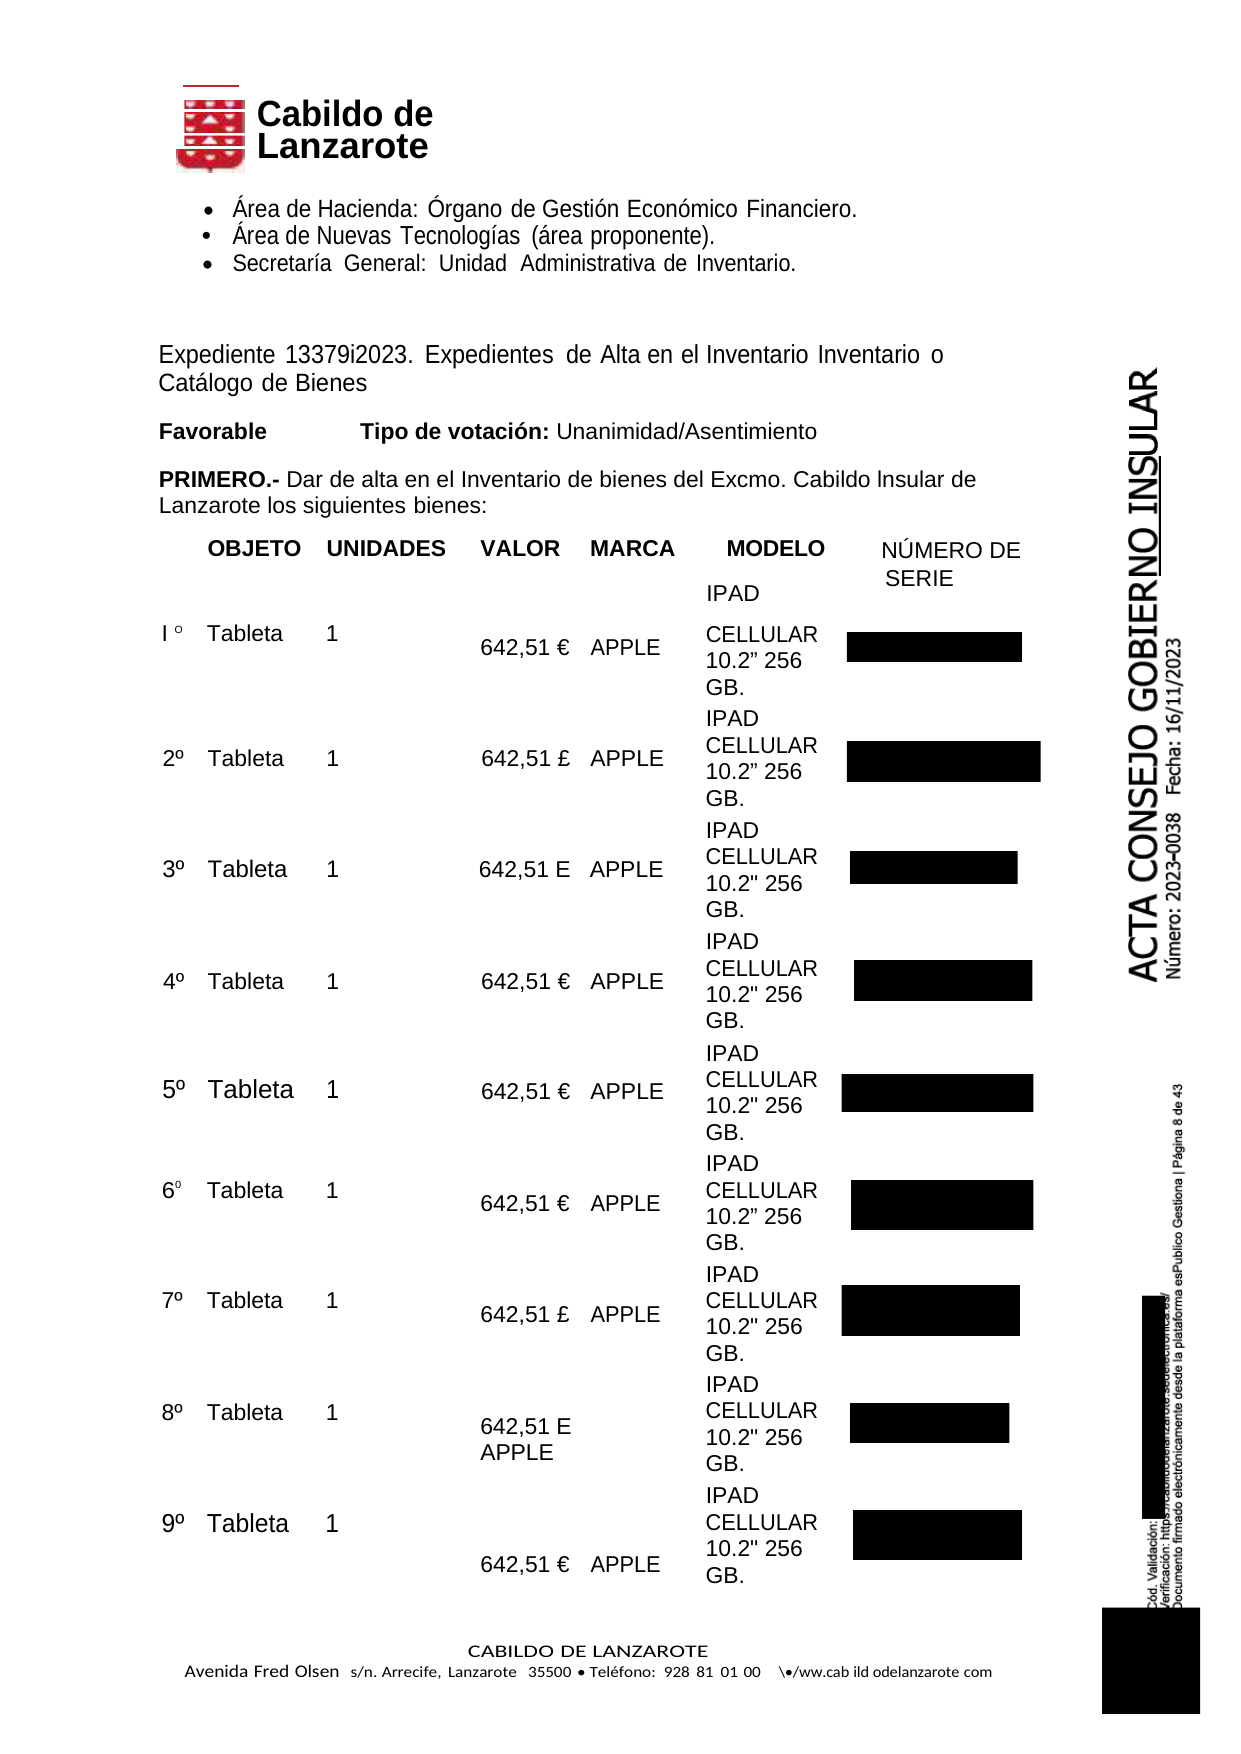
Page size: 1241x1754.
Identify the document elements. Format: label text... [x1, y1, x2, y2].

text 8º Tableta 1 [161, 1399, 342, 1425]
text APPLE [587, 856, 666, 883]
subtitle Catálogo de Bienes [158, 369, 1196, 396]
picture [184, 100, 245, 109]
list Secretaría General: Unidad Administrativa de Inventario. [202, 250, 1196, 276]
picture [1129, 396, 1158, 418]
text 642,51 € [410, 968, 570, 994]
text 642,51 € APPLE [480, 1551, 662, 1577]
text Tableta [207, 855, 305, 883]
text APPLE [587, 746, 667, 771]
text IPAD [29, 579, 759, 606]
text 1 [326, 1076, 410, 1104]
subtitle Área de Nuevas Tecnologías (área proponente). [202, 223, 1196, 250]
text 4º [163, 968, 195, 994]
text Tableta [207, 746, 305, 771]
text 3º [162, 855, 195, 883]
picture [176, 149, 245, 173]
picture [854, 960, 1033, 1001]
text 1 [326, 855, 410, 883]
text APPLE [587, 1079, 667, 1104]
picture [850, 851, 1018, 884]
text 642,51 € APPLE [480, 633, 662, 660]
picture [841, 1285, 1020, 1336]
text 1 [326, 746, 410, 771]
text IPAD CELLULAR 10.2" 256 GB. [705, 1040, 839, 1145]
text 642,51 € [410, 1079, 570, 1104]
text IPAD CELLULAR 10.2" 256 GB. [705, 1482, 839, 1588]
text 642,51 £ [410, 746, 570, 771]
picture [1102, 1084, 1200, 1714]
text Tableta [207, 968, 305, 994]
text IPAD CELLULAR 10.2" 256 GB. [705, 817, 839, 922]
text 7º Tableta 1 [161, 1287, 342, 1314]
list Área de Hacienda: Órgano de Gestión Económico Financiero. [203, 196, 1196, 223]
text 5º [162, 1076, 195, 1104]
picture [850, 1403, 1010, 1443]
picture [184, 112, 245, 146]
text IPAD CELLULAR 10.2” 256 GB. [705, 1150, 839, 1256]
text 642,51 € APPLE [480, 1190, 662, 1216]
text IPAD CELLULAR 10.2" 256 GB. [705, 1371, 839, 1476]
text APPLE [587, 968, 667, 994]
picture [846, 632, 1022, 662]
subtitle 9º Tableta 1 [161, 1508, 342, 1537]
picture [851, 1180, 1034, 1230]
picture [1128, 579, 1184, 983]
text IPAD CELLULAR 10.2” 256 GB. [705, 705, 839, 811]
picture [846, 741, 1041, 782]
picture [1128, 456, 1161, 576]
text 642,51 E [410, 856, 570, 883]
picture [853, 1510, 1022, 1560]
picture [1129, 444, 1158, 455]
text NÚMERO DE SERIE [881, 537, 1023, 591]
text 1 [326, 968, 410, 994]
text IPAD CELLULAR 10.2" 256 GB. [705, 1261, 839, 1366]
text Favorable Tipo de votación: Unanimidad/Asentimiento [159, 418, 1196, 444]
text OBJETO UNIDADES VALOR MARCA MODELO [207, 535, 826, 561]
subtitle Expediente 13379i2023. Expedientes de Alta en el Inventario Inventario o [158, 341, 1196, 369]
text IPAD CELLULAR 10.2" 256 GB. [705, 928, 839, 1034]
text CELLULAR 10.2” 256 GB. [705, 621, 839, 700]
text 2º [162, 746, 195, 771]
text 642,51 £ APPLE [480, 1301, 662, 1328]
text 642,51 E APPLE [480, 1413, 662, 1466]
text I O Tableta 1 [161, 620, 342, 647]
text Tableta [207, 1076, 305, 1104]
text 60 Tableta 1 [162, 1177, 342, 1203]
picture [841, 1074, 1034, 1112]
text PRIMERO.- Dar de alta en el Inventario de bienes del Excmo. Cabildo lnsular de Lanzarote los siguientes bienes: [159, 467, 978, 518]
